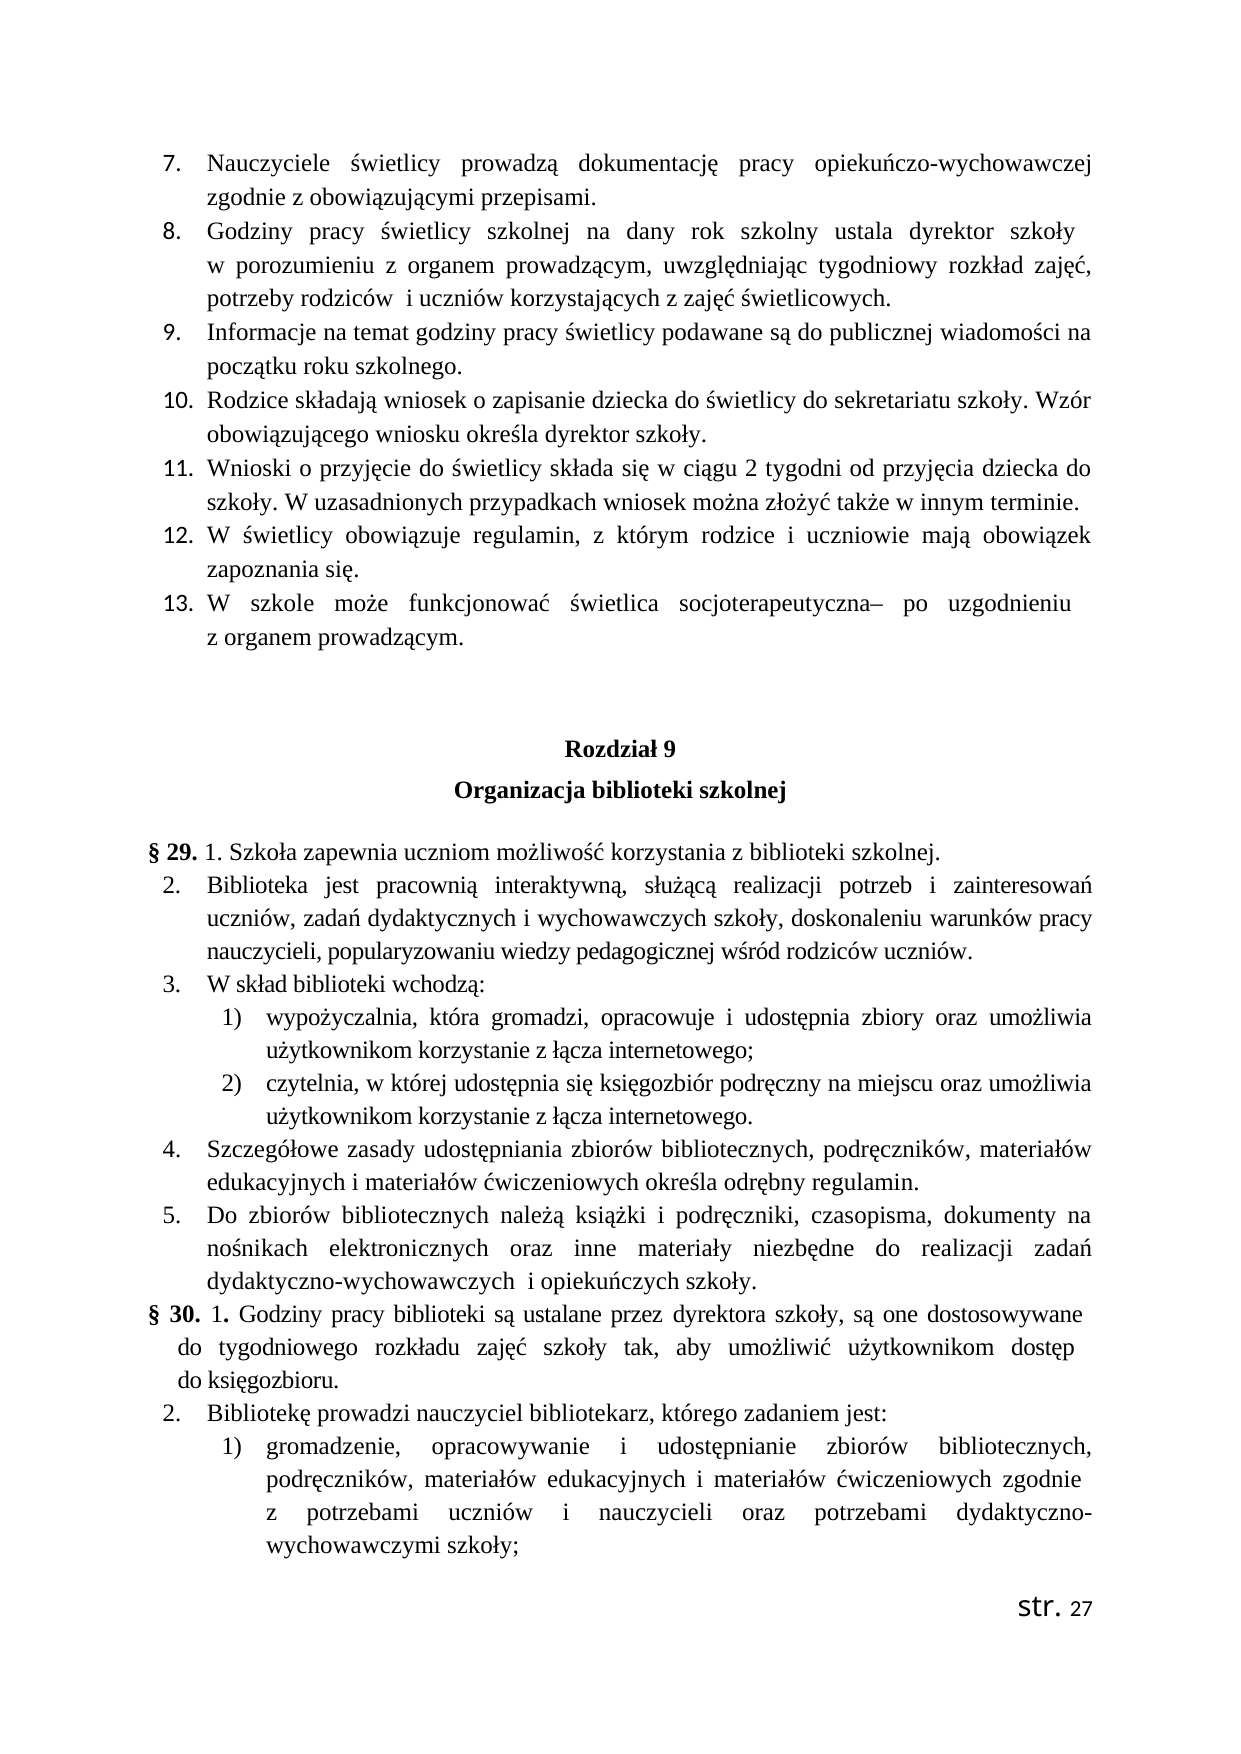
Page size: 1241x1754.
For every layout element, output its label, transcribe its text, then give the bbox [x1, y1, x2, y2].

list Biblioteka jest pracownią interaktywną, służącą realizacji potrzeb i zainteresowań uczniów, zadań dydaktycznych i wychowawczych szkoły, doskonaleniu warunków pracy nauczycieli, popularyzowaniu wiedzy pedagogicznej wśród rodziców uczniów. [162, 870, 1093, 965]
list Wnioski o przyjęcie do świetlicy składa się w ciągu 2 tygodni od przyjęcia dziecka do szkoły. W uzasadnionych przypadkach wniosek można złożyć także w innym terminie. [162, 452, 1093, 515]
list Nauczyciele świetlicy prowadzą dokumentację pracy opiekuńczo-wychowawczej zgodnie z obowiązującymi przepisami. [162, 148, 1093, 211]
list Szczegółowe zasady udostępniania zbiorów bibliotecznych, podręczników, materiałów edukacyjnych i materiałów ćwiczeniowych określa odrębny regulamin. [162, 1134, 1093, 1196]
list Do zbiorów bibliotecznych należą książki i podręczniki, czasopisma, dokumenty na nośnikach elektronicznych oraz inne materiały niezbędne do realizacji zadań dydaktyczno-wychowawczych i opiekuńczych szkoły. [162, 1200, 1093, 1295]
list gromadzenie, opracowywanie i udostępnianie zbiorów bibliotecznych, podręczników, materiałów edukacyjnych i materiałów ćwiczeniowych zgodnie z potrzebami uczniów i nauczycieli oraz potrzebami dydaktyczno-wychowawczymi szkoły; [221, 1431, 1093, 1559]
list Godziny pracy świetlicy szkolnej na dany rok szkolny ustala dyrektor szkoły w porozumieniu z organem prowadzącym, uwzględniając tygodniowy rozkład zajęć, potrzeby rodziców i uczniów korzystających z zajęć świetlicowych. [162, 215, 1093, 312]
list wypożyczalnia, która gromadzi, opracowuje i udostępnia zbiory oraz umożliwia użytkownikom korzystanie z łącza internetowego; [221, 1002, 1093, 1064]
list Informacje na temat godziny pracy świetlicy podawane są do publicznej wiadomości na początku roku szkolnego. [162, 316, 1093, 380]
list W szkole może funkcjonować świetlica socjoterapeutyczna– po uzgodnieniu z organem prowadzącym. [162, 587, 1093, 651]
list W skład biblioteki wchodzą: [162, 969, 1093, 998]
subtitle Organizacja biblioteki szkolnej [148, 775, 1093, 804]
text § 29. 1. Szkoła zapewnia uczniom możliwość korzystania z biblioteki szkolnej. [148, 837, 1093, 866]
list czytelnia, w której udostępnia się księgozbiór podręczny na miejscu oraz umożliwia użytkownikom korzystanie z łącza internetowego. [221, 1068, 1093, 1130]
list Rodzice składają wniosek o zapisanie dziecka do świetlicy do sekretariatu szkoły. Wzór obowiązującego wniosku określa dyrektor szkoły. [162, 384, 1093, 448]
subtitle Rozdział 9 [148, 734, 1093, 763]
list Bibliotekę prowadzi nauczyciel bibliotekarz, którego zadaniem jest: [162, 1398, 1093, 1427]
list W świetlicy obowiązuje regulamin, z którym rodzice i uczniowie mają obowiązek zapoznania się. [162, 520, 1093, 583]
text § 30. 1. Godziny pracy biblioteki są ustalane przez dyrektora szkoły, są one dostosowywane do tygodniowego rozkładu zajęć szkoły tak, aby umożliwić użytkownikom dostęp do księgozbioru. [148, 1299, 1093, 1394]
